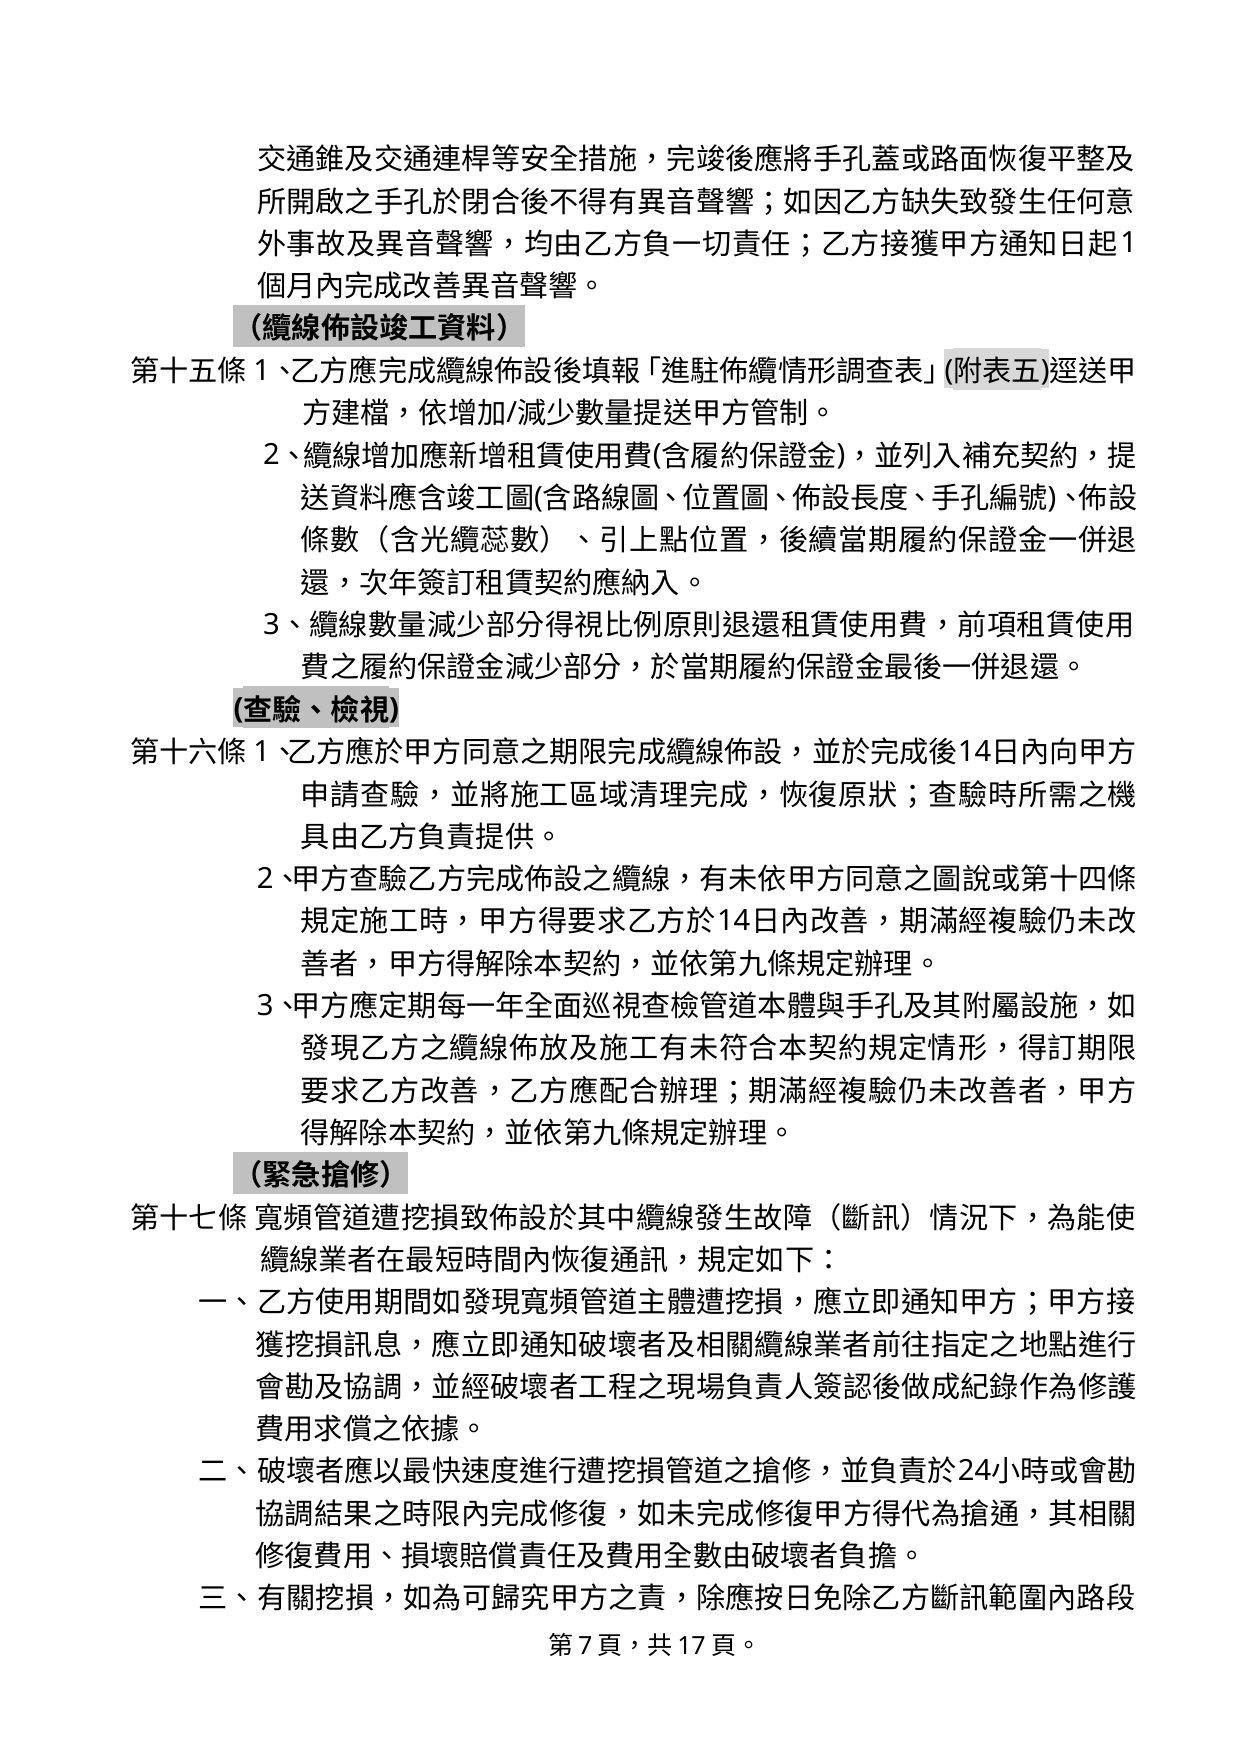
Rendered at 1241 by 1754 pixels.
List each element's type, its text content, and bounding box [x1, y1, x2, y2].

text 三、有關挖損，如為可歸究甲方之責，除應按日免除乙方斷訊範圍內路段 [198, 1575, 1137, 1617]
text 2、纜線增加應新增租賃使用費(含履約保證金)，並列入補充契約，提送資料應含竣工圖(含路線圖、位置圖、佈設長度、手孔編號)、佈設條數（含光纜蕊數）、引上點位置，後續當期履約保證金一併退還，次年簽訂租賃契約應納入。 [263, 432, 1137, 602]
text 3、甲方應定期每一年全面巡視查檢管道本體與手孔及其附屬設施，如發現乙方之纜線佈放及施工有未符合本契約規定情形，得訂期限要求乙方改善，乙方應配合辦理；期滿經複驗仍未改善者，甲方得解除本契約，並依第九條規定辦理。 [257, 983, 1137, 1152]
text （緊急搶修） [130, 1152, 1137, 1194]
text 二、破壞者應以最快速度進行遭挖損管道之搶修，並負責於24小時或會勘協調結果之時限內完成修復，如未完成修復甲方得代為搶通，其相關修復費用、損壞賠償責任及費用全數由破壞者負擔。 [198, 1448, 1137, 1575]
text 一、乙方使用期間如發現寬頻管道主體遭挖損，應立即通知甲方；甲方接獲挖損訊息，應立即通知破壞者及相關纜線業者前往指定之地點進行會勘及協調，並經破壞者工程之現場負責人簽認後做成紀錄作為修護費用求償之依據。 [198, 1279, 1137, 1448]
text 3、纜線數量減少部分得視比例原則退還租賃使用費，前項租賃使用費之履約保證金減少部分，於當期履約保證金最後一併退還。 [263, 602, 1137, 686]
text (查驗、檢視) [130, 686, 1137, 729]
text 第十七條 寬頻管道遭挖損致佈設於其中纜線發生故障（斷訊）情況下，為能使纜線業者在最短時間內恢復通訊，規定如下： [130, 1194, 1137, 1279]
text 2、甲方查驗乙方完成佈設之纜線，有未依甲方同意之圖說或第十四條規定施工時，甲方得要求乙方於14日內改善，期滿經複驗仍未改善者，甲方得解除本契約，並依第九條規定辦理。 [257, 856, 1137, 983]
text 第十五條 1、乙方應完成纜線佈設後填報「進駐佈纜情形調查表」(附表五)逕送甲方建檔，依增加/減少數量提送甲方管制。 [130, 347, 1137, 432]
text 第十六條 1、乙方應於甲方同意之期限完成纜線佈設，並於完成後14日內向甲方申請查驗，並將施工區域清理完成，恢復原狀；查驗時所需之機具由乙方負責提供。 [130, 729, 1137, 856]
text （纜線佈設竣工資料） [130, 305, 1137, 347]
text 交通錐及交通連桿等安全措施，完竣後應將手孔蓋或路面恢復平整及所開啟之手孔於閉合後不得有異音聲響；如因乙方缺失致發生任何意外事故及異音聲響，均由乙方負一切責任；乙方接獲甲方通知日起1個月內完成改善異音聲響。 [200, 136, 1137, 305]
